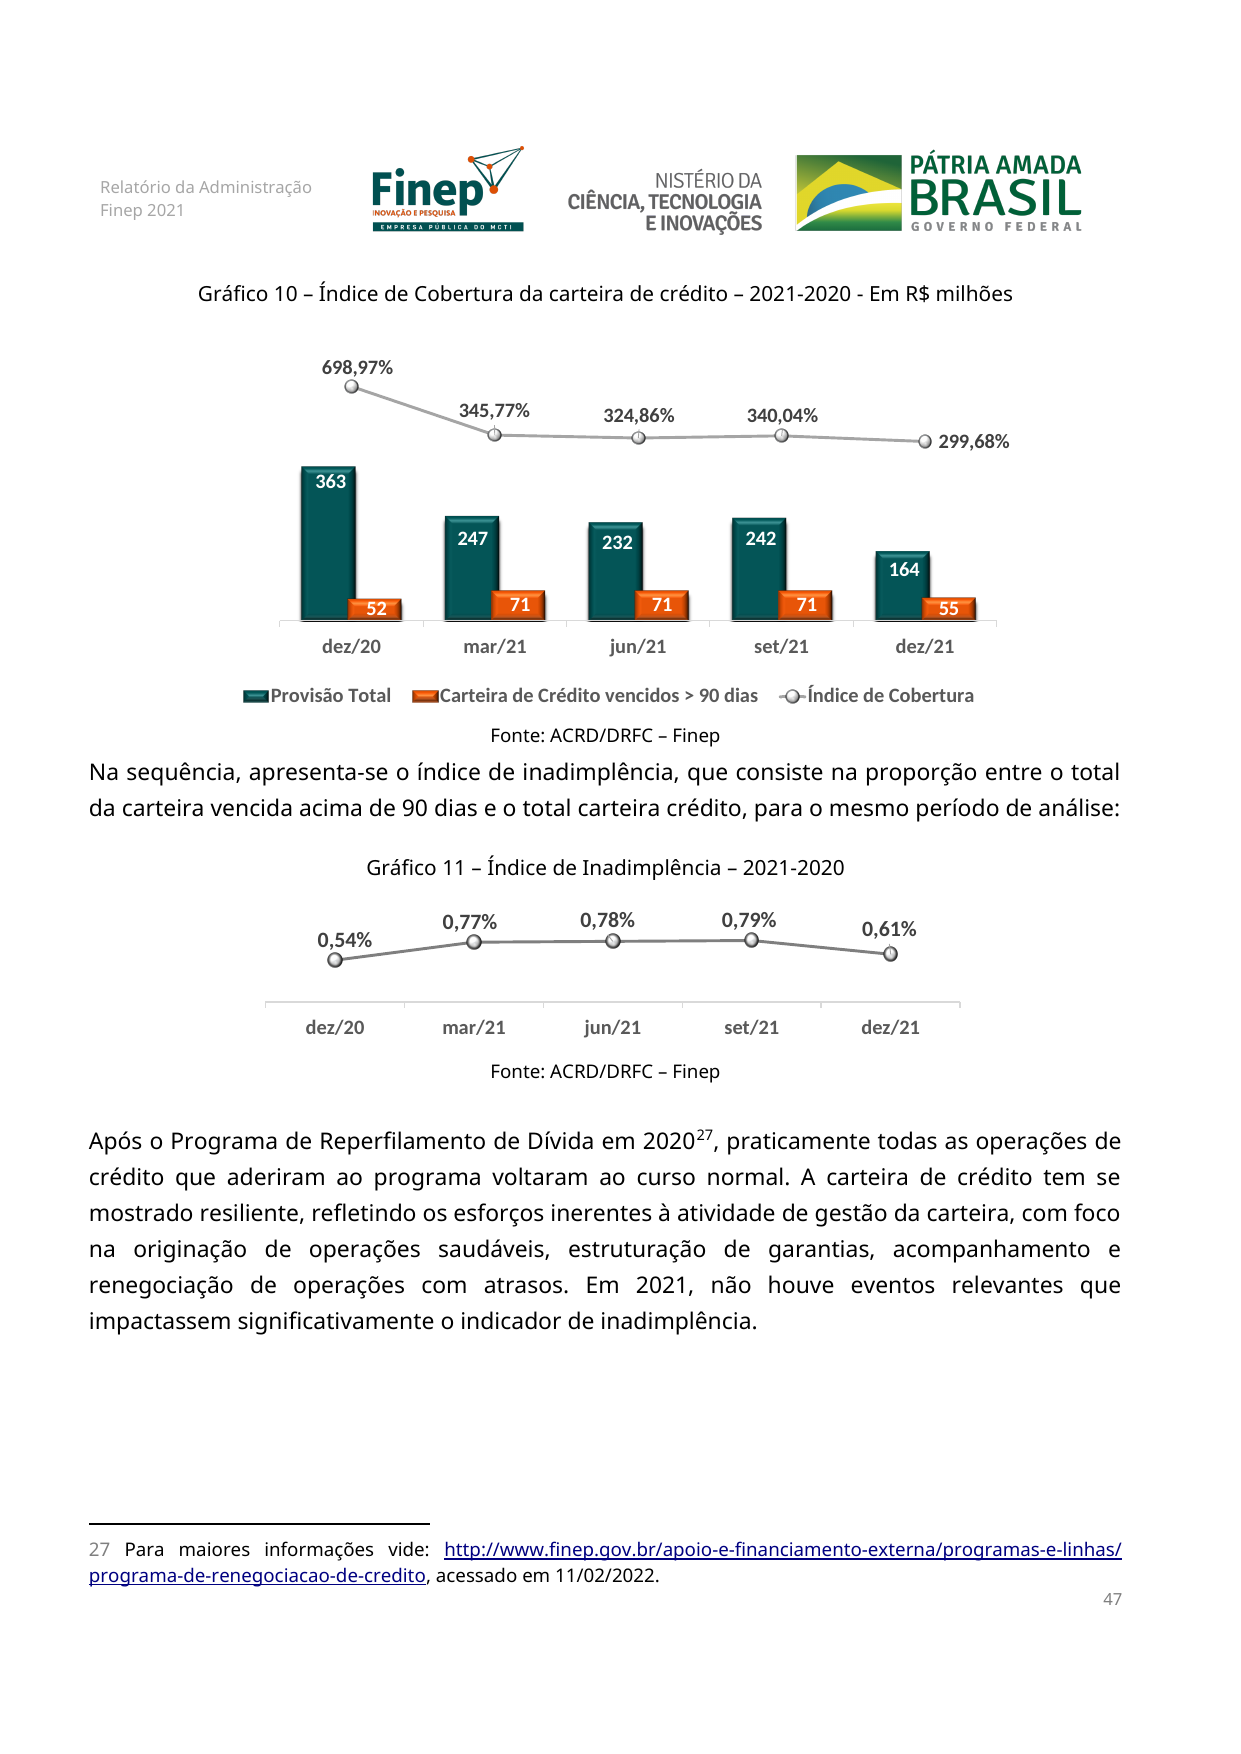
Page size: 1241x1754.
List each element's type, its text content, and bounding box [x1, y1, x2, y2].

text Para maiores informações vide: http://www.finep.gov.br/apoio-e-financiamento-externa/programas-e-linhas/programa-de-renegociacao-de-credito, acessado em 11/02/2022. [89, 1537, 1122, 1588]
text Fonte: ACRD/DRFC – Finep [89, 1058, 1122, 1084]
text Gráfico 10 – Índice de Cobertura da carteira de crédito – 2021-2020 - Em R$ milhões [89, 279, 1122, 307]
text Fonte: ACRD/DRFC – Finep [89, 723, 1122, 748]
text Gráfico 11 – Índice de Inadimplência – 2021-2020 [89, 853, 256, 881]
text Gráfico 11 – Índice de Inadimplência – 2021-2020 [969, 853, 1122, 881]
picture [372, 146, 1082, 235]
text Na sequência, apresenta-se o índice de inadimplência, que consiste na proporção entre o total da carteira vencida acima de 90 dias e o total carteira crédito, para o mesmo período de análise: [89, 756, 1122, 823]
text Após o Programa de Reperfilamento de Dívida em 2020, praticamente todas as operações de crédito que aderiram ao programa voltaram ao curso normal. A carteira de crédito tem se mostrado resiliente, refletindo os esforços inerentes à atividade de gestão da carteira, com foco na originação de operações saudáveis, estruturação de garantias, acompanhamento e renegociação de operações com atrasos. Em 2021, não houve eventos relevantes que impactassem significativamente o indicador de inadimplência. [89, 1125, 1122, 1336]
